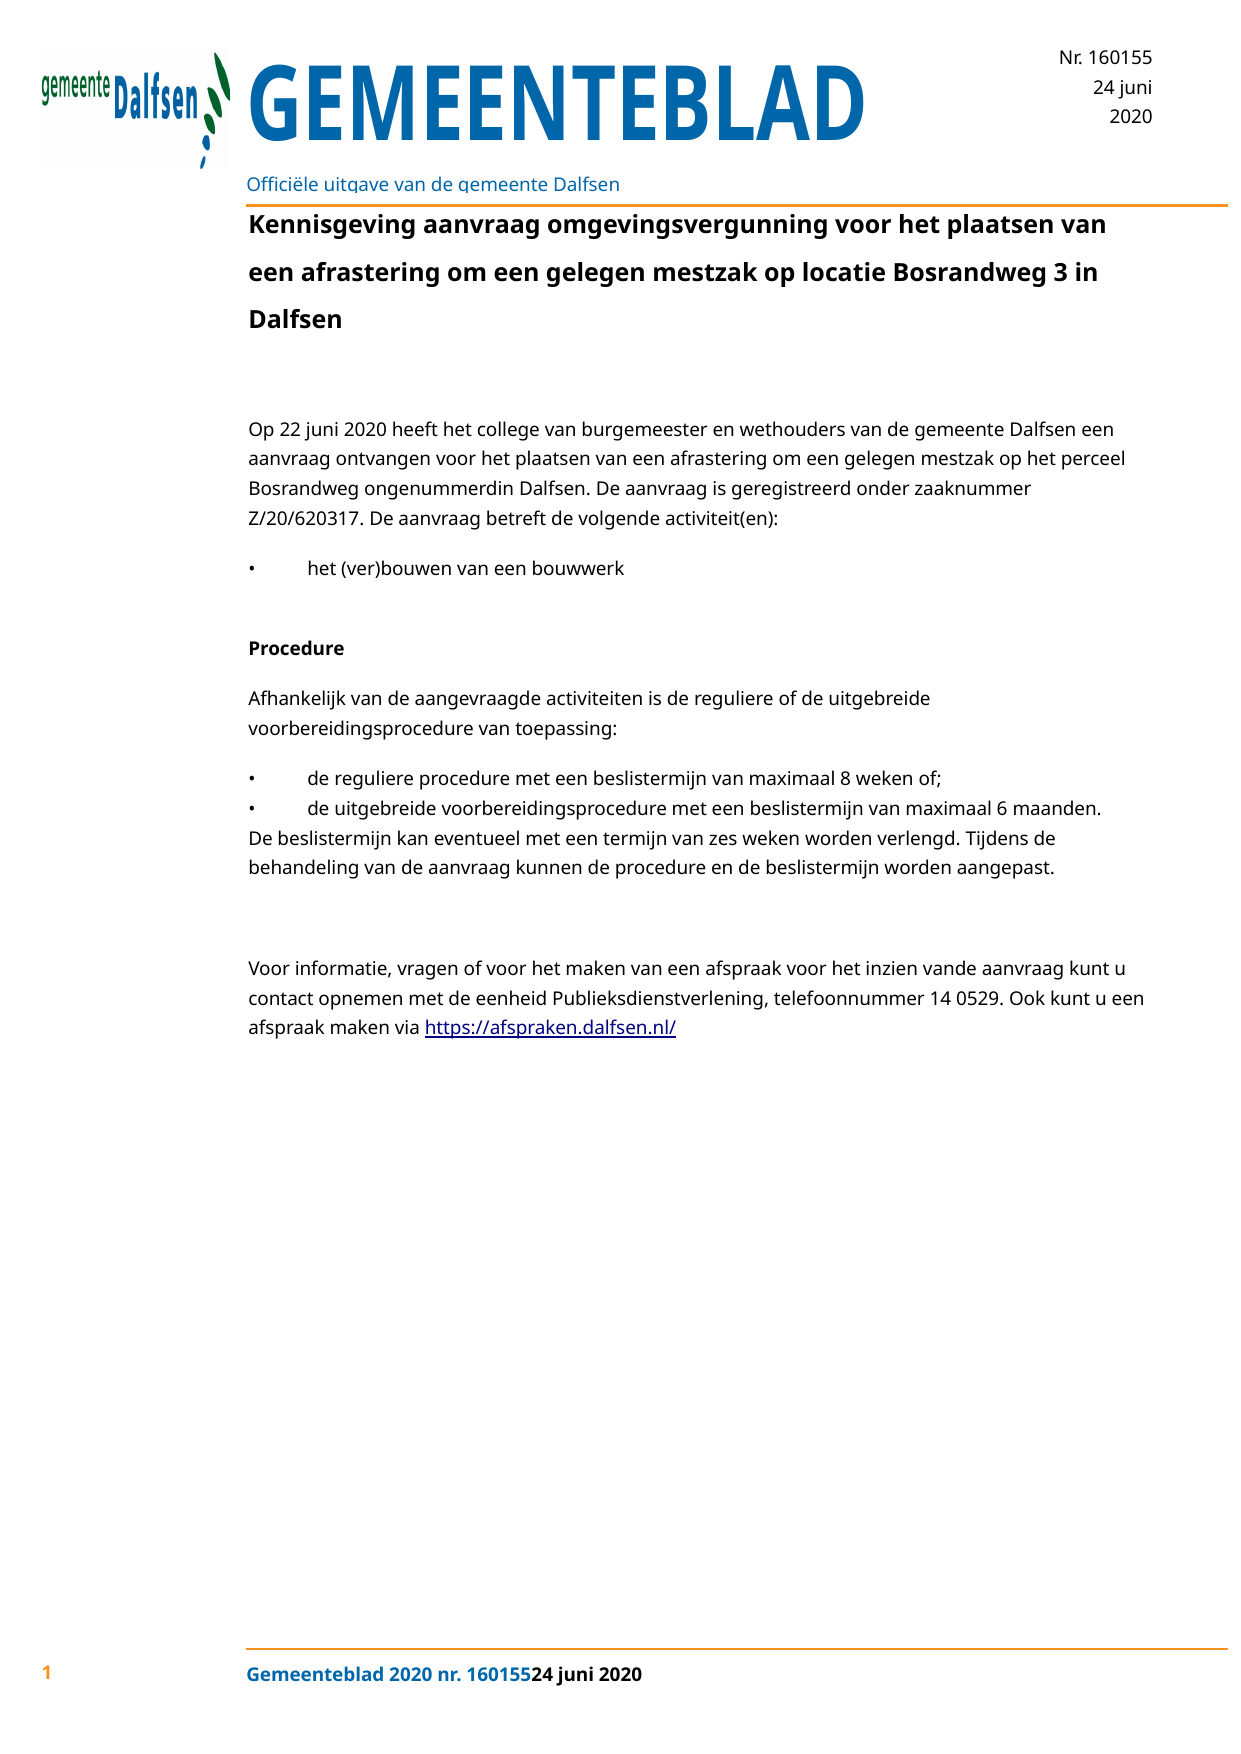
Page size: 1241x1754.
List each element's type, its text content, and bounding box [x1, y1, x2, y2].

text Op 22 juni 2020 heeft het college van burgemeester en wethouders van de gemeente Dalfsen een aanvraag ontvangen voor het plaatsen van een afrastering om een gelegen mestzak op het perceel Bosrandweg ongenummerdin Dalfsen. De aanvraag is geregistreerd onder zaaknummer Z/20/620317. De aanvraag betreft de volgende activiteit(en): [248, 416, 1152, 530]
list het (ver)bouwen van een bouwwerk [248, 555, 1152, 581]
text De beslistermijn kan eventueel met een termijn van zes weken worden verlengd. Tijdens de behandeling van de aanvraag kunnen de procedure en de beslistermijn worden aangepast. [248, 825, 1152, 880]
text Voor informatie, vragen of voor het maken van een afspraak voor het inzien vande aanvraag kunt u contact opnemen met de eenheid Publieksdienstverlening, telefoonnummer 14 0529. Ook kunt u een afspraak maken via https://afspraken.dalfsen.nl/ [248, 955, 1152, 1040]
picture [41, 47, 231, 172]
text Afhankelijk van de aangevraagde activiteiten is de reguliere of de uitgebreide voorbereidingsprocedure van toepassing: [248, 686, 1152, 741]
list de reguliere procedure met een beslistermijn van maximaal 8 weken of; [248, 766, 1152, 791]
text Procedure [248, 635, 1152, 661]
text Kennisgeving aanvraag omgevingsvergunning voor het plaatsen van een afrastering om een gelegen mestzak op locatie Bosrandweg 3 in Dalfsen [248, 207, 1152, 336]
list de uitgebreide voorbereidingsprocedure met een beslistermijn van maximaal 6 maanden. [248, 795, 1152, 821]
